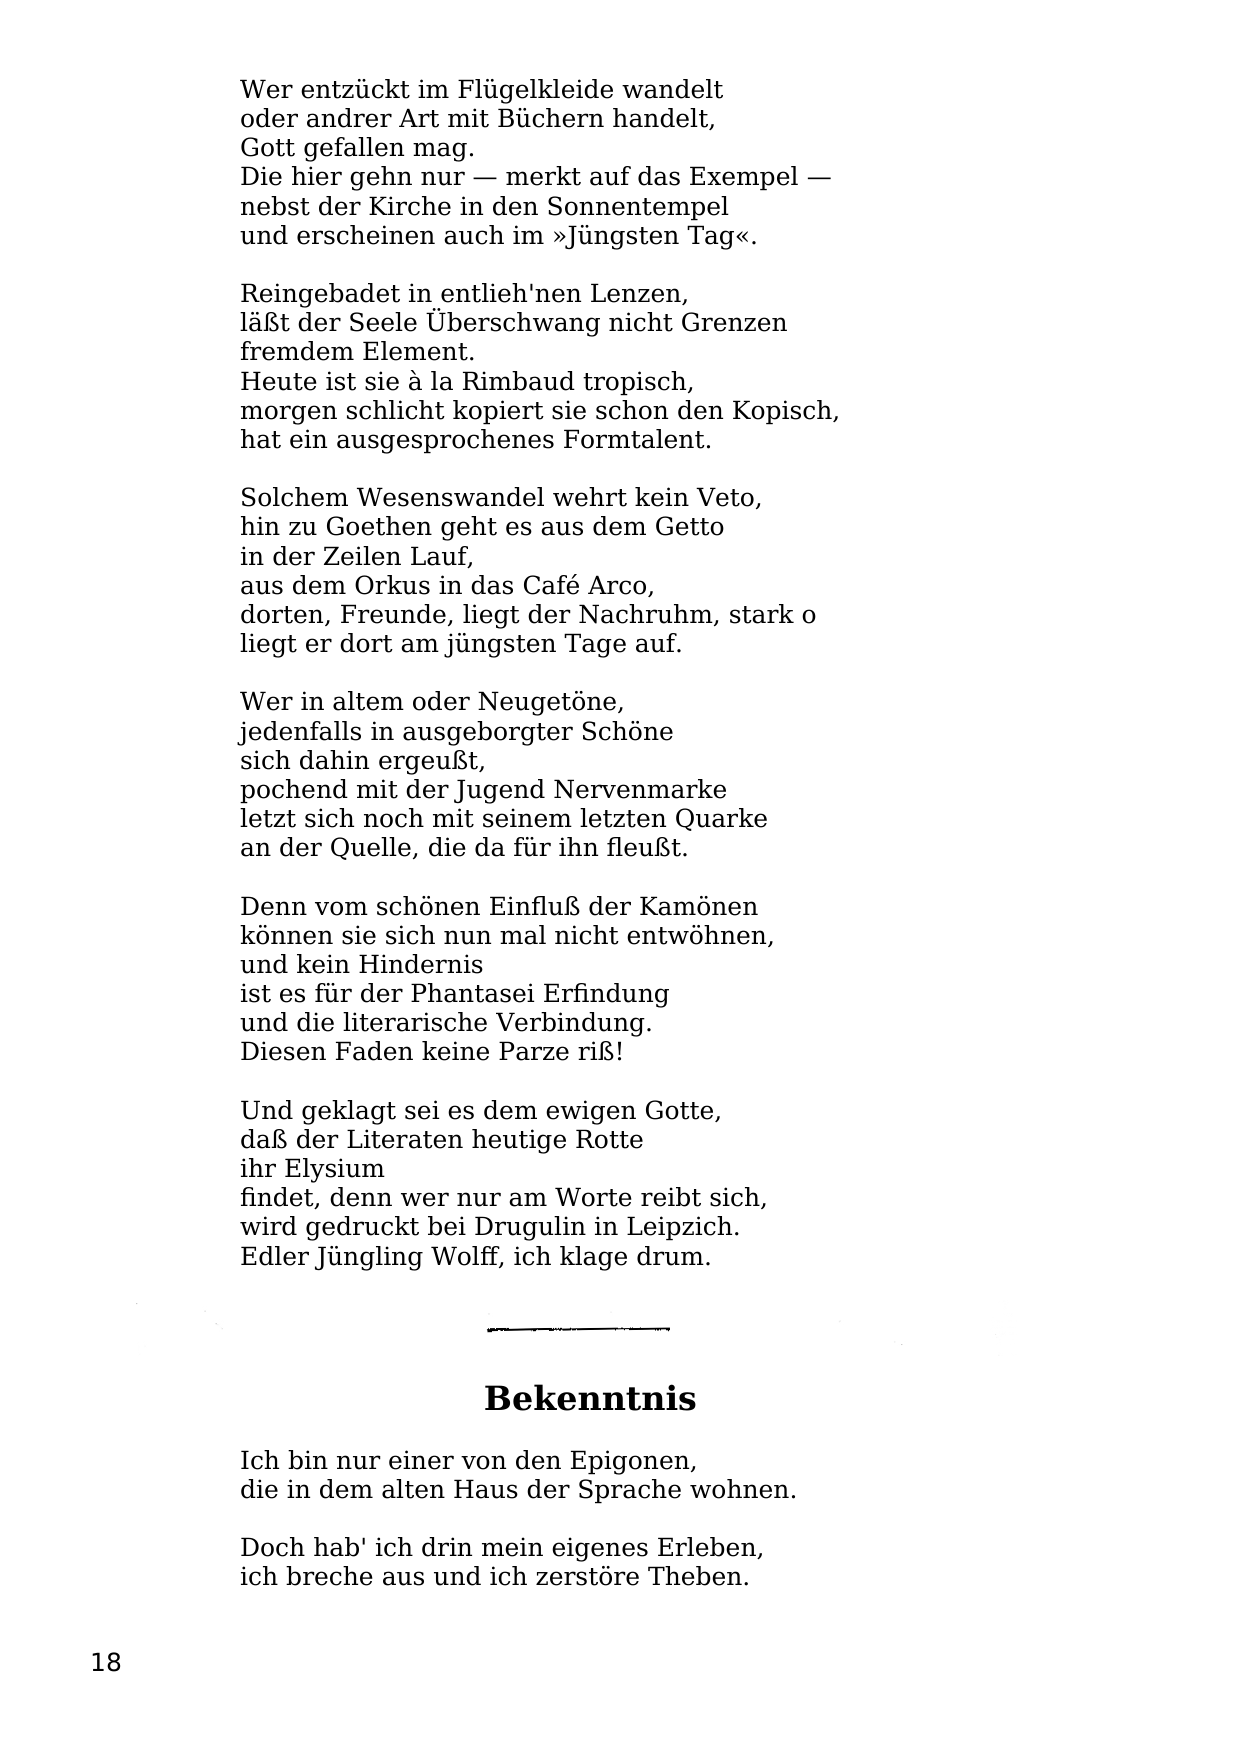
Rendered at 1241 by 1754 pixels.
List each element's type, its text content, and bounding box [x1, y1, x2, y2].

text pochend mit der Jugend Nervenmarke [240, 775, 1091, 804]
text die in dem alten Haus der Sprache wohnen. [240, 1475, 1091, 1504]
text liegt er dort am jüngsten Tage auf. [240, 629, 1091, 658]
text hat ein ausgesprochenes Formtalent. [240, 425, 1091, 454]
text daß der Literaten heutige Rotte [240, 1125, 1091, 1154]
text Denn vom schönen Einfluß der Kamönen [240, 892, 1091, 921]
text Ich bin nur einer von den Epigonen, [240, 1418, 1091, 1475]
picture [132, 1300, 1049, 1356]
text ist es für der Phantasei Erfindung [240, 979, 1091, 1008]
text dorten, Freunde, liegt der Nachruhm, stark o [240, 600, 1091, 629]
text ich breche aus und ich zerstöre Theben. [240, 1562, 1091, 1592]
text Reingebadet in entlieh'nen Lenzen, [240, 279, 1091, 308]
text hin zu Goethen geht es aus dem Getto [240, 512, 1091, 542]
text an der Quelle, die da für ihn fleußt. [240, 833, 1091, 862]
text können sie sich nun mal nicht entwöhnen, [240, 921, 1091, 950]
text sich dahin ergeußt, [240, 746, 1091, 775]
text läßt der Seele Überschwang nicht Grenzen [240, 308, 1091, 337]
text Diesen Faden keine Parze riß! [240, 1037, 1091, 1067]
text morgen schlicht kopiert sie schon den Kopisch, [240, 396, 1091, 425]
text letzt sich noch mit seinem letzten Quarke [240, 804, 1091, 833]
text Gott gefallen mag. [240, 133, 1091, 162]
text ihr Elysium [240, 1154, 1091, 1183]
text findet, denn wer nur am Worte reibt sich, [240, 1183, 1091, 1212]
text fremdem Element. [240, 337, 1091, 367]
text in der Zeilen Lauf, [240, 542, 1091, 571]
text oder andrer Art mit Büchern handelt, [240, 104, 1091, 133]
text Wer entzückt im Flügelkleide wandelt [240, 75, 1091, 104]
text jedenfalls in ausgeborgter Schöne [240, 717, 1091, 746]
text Edler Jüngling Wolff, ich klage drum. [240, 1242, 1091, 1271]
text Doch hab' ich drin mein eigenes Erleben, [240, 1533, 1091, 1562]
text nebst der Kirche in den Sonnentempel [240, 192, 1091, 221]
text wird gedruckt bei Drugulin in Leipzich. [240, 1212, 1091, 1242]
text aus dem Orkus in das Café Arco, [240, 571, 1091, 600]
text und kein Hindernis [240, 950, 1091, 979]
text und die literarische Verbindung. [240, 1008, 1091, 1037]
text Heute ist sie à la Rimbaud tropisch, [240, 367, 1091, 396]
text Die hier gehn nur — merkt auf das Exempel — [240, 162, 1091, 192]
text Und geklagt sei es dem ewigen Gotte, [240, 1096, 1091, 1125]
text Bekenntnis [90, 1300, 1091, 1418]
text Solchem Wesenswandel wehrt kein Veto, [240, 483, 1091, 512]
text Wer in altem oder Neugetöne, [240, 687, 1091, 717]
text und erscheinen auch im »Jüngsten Tag«. [240, 221, 1091, 250]
